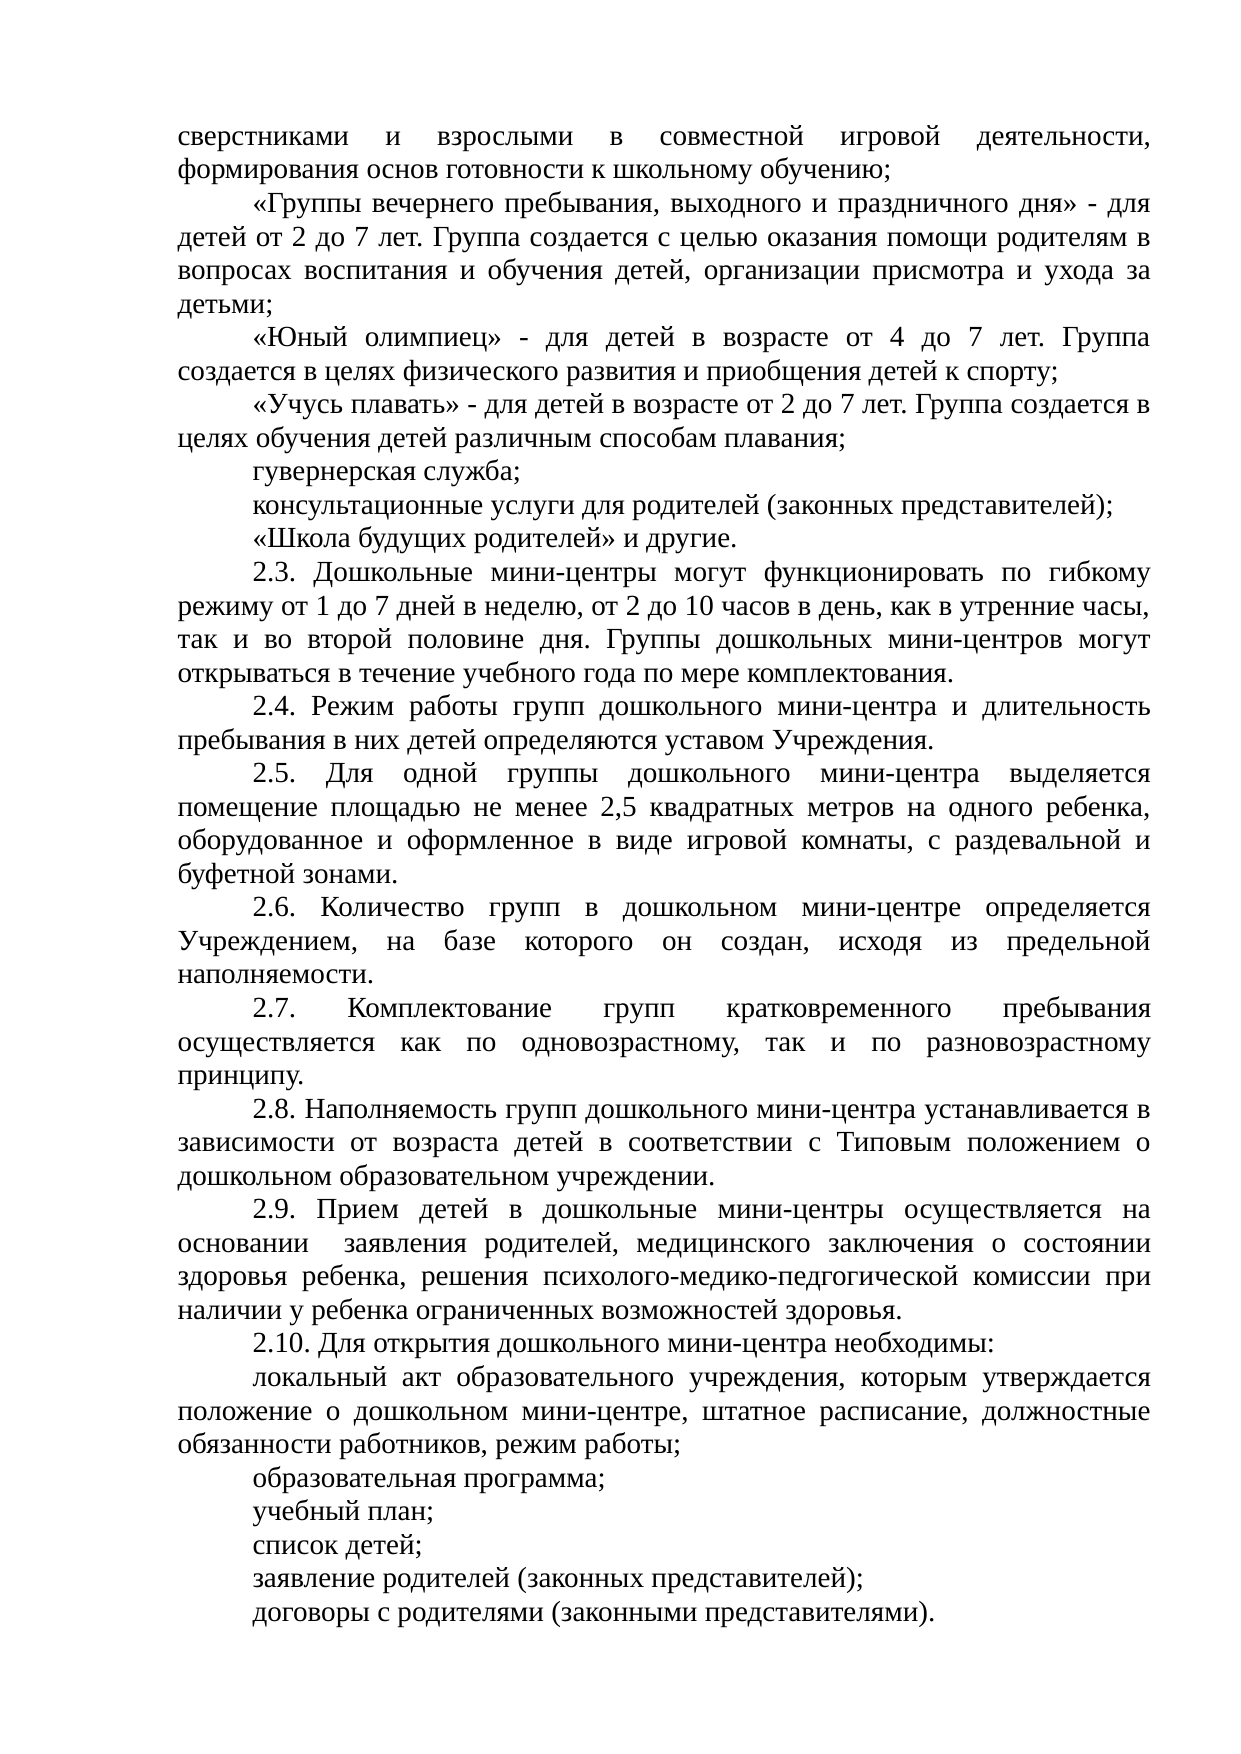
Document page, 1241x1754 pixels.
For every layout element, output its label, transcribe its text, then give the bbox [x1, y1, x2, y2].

text гувернерская служба; [177, 453, 1152, 487]
text 2.8. Наполняемость групп дошкольного мини-центра устанавливается в зависимости от возраста детей в соответствии с Типовым положением о дошкольном образовательном учреждении. [177, 1091, 1152, 1191]
text консультационные услуги для родителей (законных представителей); [177, 487, 1152, 521]
text локальный акт образовательного учреждения, которым утверждается положение о дошкольном мини-центре, штатное расписание, должностные обязанности работников, режим работы; [177, 1359, 1152, 1460]
text «Учусь плавать» - для детей в возрасте от 2 до 7 лет. Группа создается в целях обучения детей различным способам плавания; [177, 386, 1152, 453]
text сверстниками и взрослыми в совместной игровой деятельности, формирования основ готовности к школьному обучению; [177, 118, 1152, 185]
text «Группы вечернего пребывания, выходного и праздничного дня» - для детей от 2 до 7 лет. Группа создается с целью оказания помощи родителям в вопросах воспитания и обучения детей, организации присмотра и ухода за детьми; [177, 185, 1152, 319]
text заявление родителей (законных представителей); [177, 1560, 1152, 1594]
text договоры с родителями (законными представителями). [177, 1594, 1152, 1627]
text 2.7. Комплектование групп кратковременного пребывания осуществляется как по одновозрастному, так и по разновозрастному принципу. [177, 990, 1152, 1091]
text учебный план; [177, 1493, 1152, 1527]
text 2.5. Для одной группы дошкольного мини-центра выделяется помещение площадью не менее 2,5 квадратных метров на одного ребенка, оборудованное и оформленное в виде игровой комнаты, с раздевальной и буфетной зонами. [177, 755, 1152, 889]
text «Юный олимпиец» - для детей в возрасте от 4 до 7 лет. Группа создается в целях физического развития и приобщения детей к спорту; [177, 319, 1152, 386]
text 2.6. Количество групп в дошкольном мини-центре определяется Учреждением, на базе которого он создан, исходя из предельной наполняемости. [177, 889, 1152, 990]
text список детей; [177, 1527, 1152, 1560]
text «Школа будущих родителей» и другие. [177, 521, 1152, 554]
text 2.3. Дошкольные мини-центры могут функционировать по гибкому режиму от 1 до 7 дней в неделю, от 2 до 10 часов в день, как в утренние часы, так и во второй половине дня. Группы дошкольных мини-центров могут открываться в течение учебного года по мере комплектования. [177, 554, 1152, 688]
text 2.4. Режим работы групп дошкольного мини-центра и длительность пребывания в них детей определяются уставом Учреждения. [177, 688, 1152, 755]
text 2.10. Для открытия дошкольного мини-центра необходимы: [177, 1326, 1152, 1359]
text 2.9. Прием детей в дошкольные мини-центры осуществляется на основании заявления родителей, медицинского заключения о состоянии здоровья ребенка, решения психолого-медико-педгогической комиссии при наличии у ребенка ограниченных возможностей здоровья. [177, 1191, 1152, 1326]
text образовательная программа; [177, 1460, 1152, 1493]
